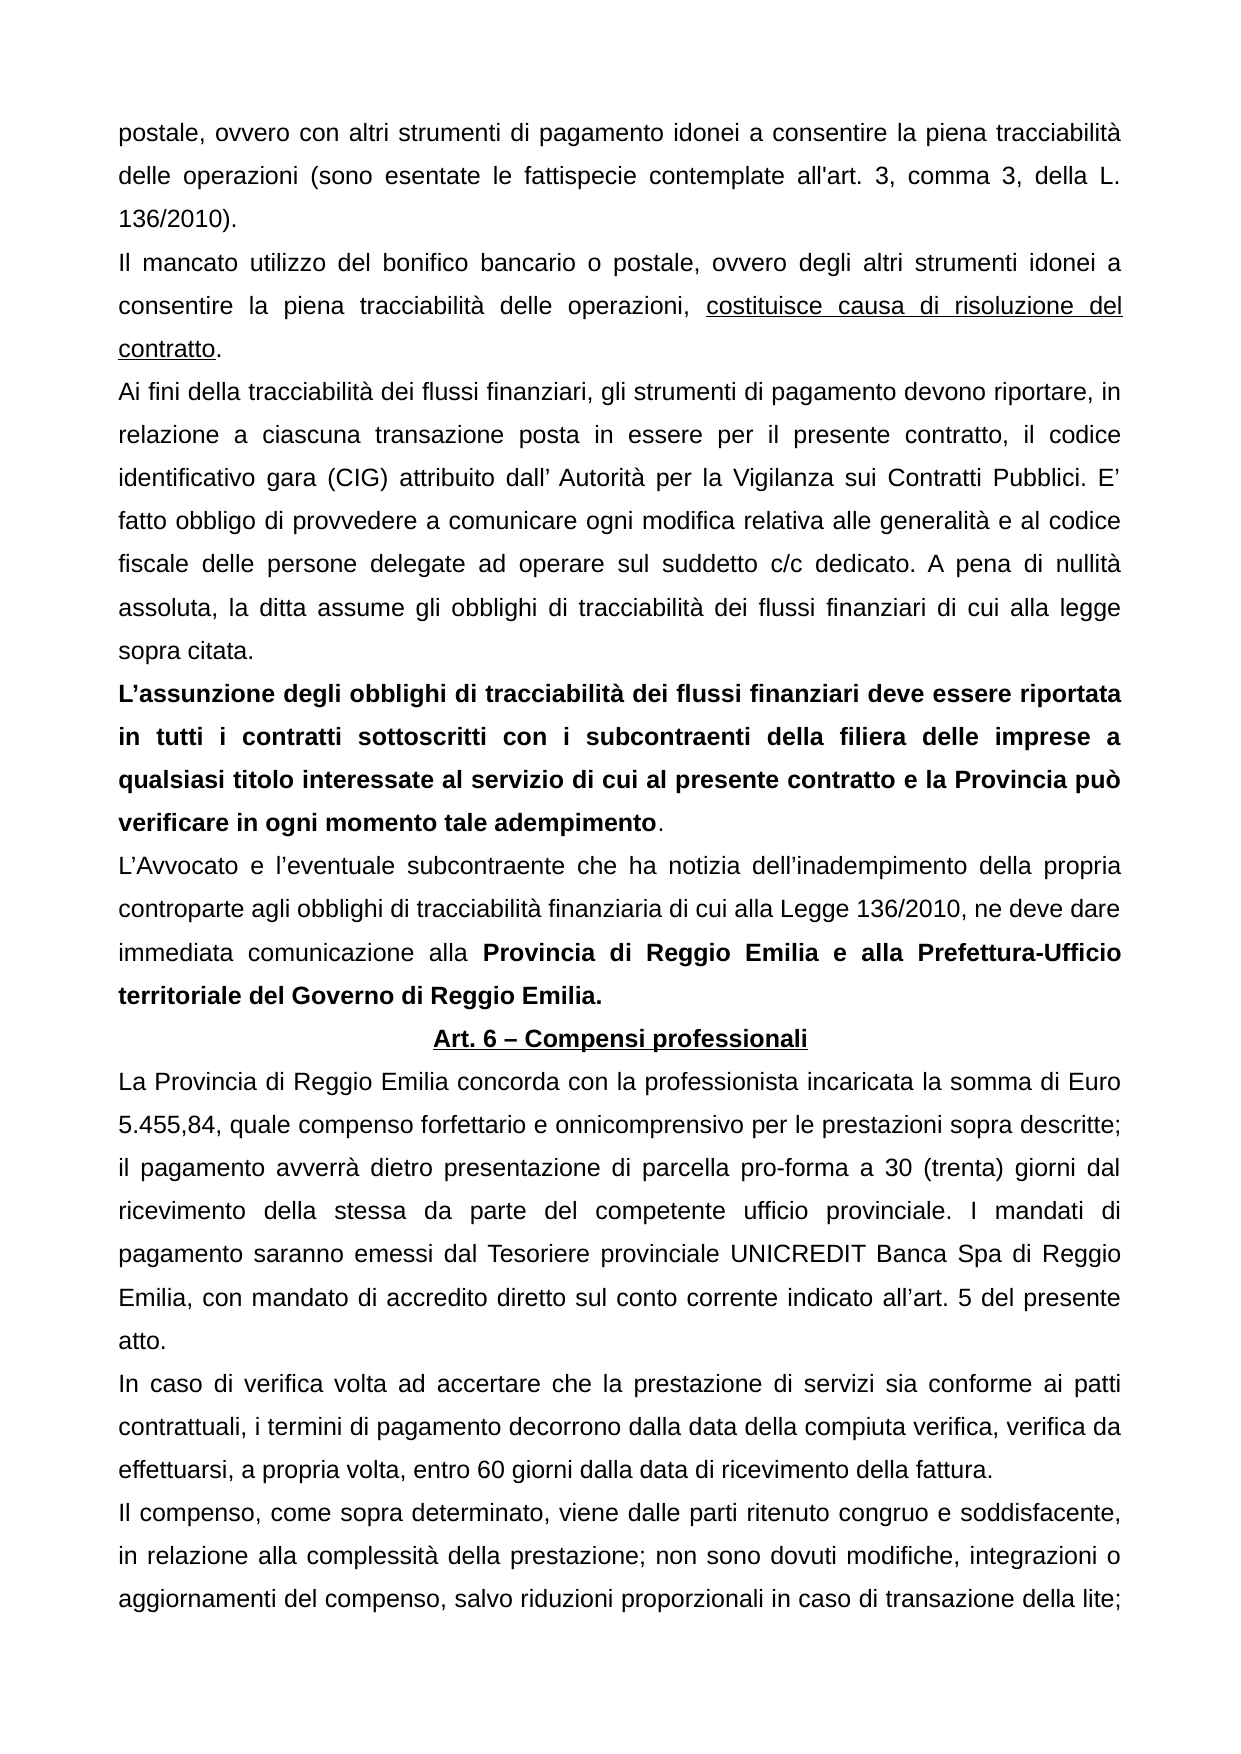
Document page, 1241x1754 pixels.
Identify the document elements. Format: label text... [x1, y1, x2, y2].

text Ai fini della tracciabilità dei flussi finanziari, gli strumenti di pagamento devono riportare, in relazione a ciascuna transazione posta in essere per il presente contratto, il codice identificativo gara (CIG) attribuito dall’ Autorità per la Vigilanza sui Contratti Pubblici. E’ fatto obbligo di provvedere a comunicare ogni modifica relativa alle generalità e al codice fiscale delle persone delegate ad operare sul suddetto c/c dedicato. A pena di nullità assoluta, la ditta assume gli obblighi di tracciabilità dei flussi finanziari di cui alla legge sopra citata. [118, 377, 1123, 664]
text postale, ovvero con altri strumenti di pagamento idonei a consentire la piena tracciabilità delle operazioni (sono esentate le fattispecie contemplate all'art. 3, comma 3, della L. 136/2010). [118, 118, 1123, 233]
text La Provincia di Reggio Emilia concorda con la professionista incaricata la somma di Euro 5.455,84, quale compenso forfettario e onnicomprensivo per le prestazioni sopra descritte; il pagamento avverrà dietro presentazione di parcella pro-forma a 30 (trenta) giorni dal ricevimento della stessa da parte del competente ufficio provinciale. I mandati di pagamento saranno emessi dal Tesoriere provinciale UNICREDIT Banca Spa di Reggio Emilia, con mandato di accredito diretto sul conto corrente indicato all’art. 5 del presente atto. [118, 1067, 1123, 1354]
text Il compenso, come sopra determinato, viene dalle parti ritenuto congruo e soddisfacente, in relazione alla complessità della prestazione; non sono dovuti modifiche, integrazioni o aggiornamenti del compenso, salvo riduzioni proporzionali in caso di transazione della lite; [118, 1498, 1123, 1613]
text L’assunzione degli obblighi di tracciabilità dei flussi finanziari deve essere riportata in tutti i contratti sottoscritti con i subcontraenti della filiera delle imprese a qualsiasi titolo interessate al servizio di cui al presente contratto e la Provincia può verificare in ogni momento tale adempimento. [118, 679, 1123, 837]
text Art. 6 – Compensi professionali [118, 1024, 1123, 1052]
text L’Avvocato e l’eventuale subcontraente che ha notizia dell’inadempimento della propria controparte agli obblighi di tracciabilità finanziaria di cui alla Legge 136/2010, ne deve dare immediata comunicazione alla Provincia di Reggio Emilia e alla Prefettura-Ufficio territoriale del Governo di Reggio Emilia. [118, 851, 1123, 1009]
text Il mancato utilizzo del bonifico bancario o postale, ovvero degli altri strumenti idonei a consentire la piena tracciabilità delle operazioni, costituisce causa di risoluzione del contratto. [118, 247, 1123, 362]
text In caso di verifica volta ad accertare che la prestazione di servizi sia conforme ai patti contrattuali, i termini di pagamento decorrono dalla data della compiuta verifica, verifica da effettuarsi, a propria volta, entro 60 giorni dalla data di ricevimento della fattura. [118, 1369, 1123, 1484]
